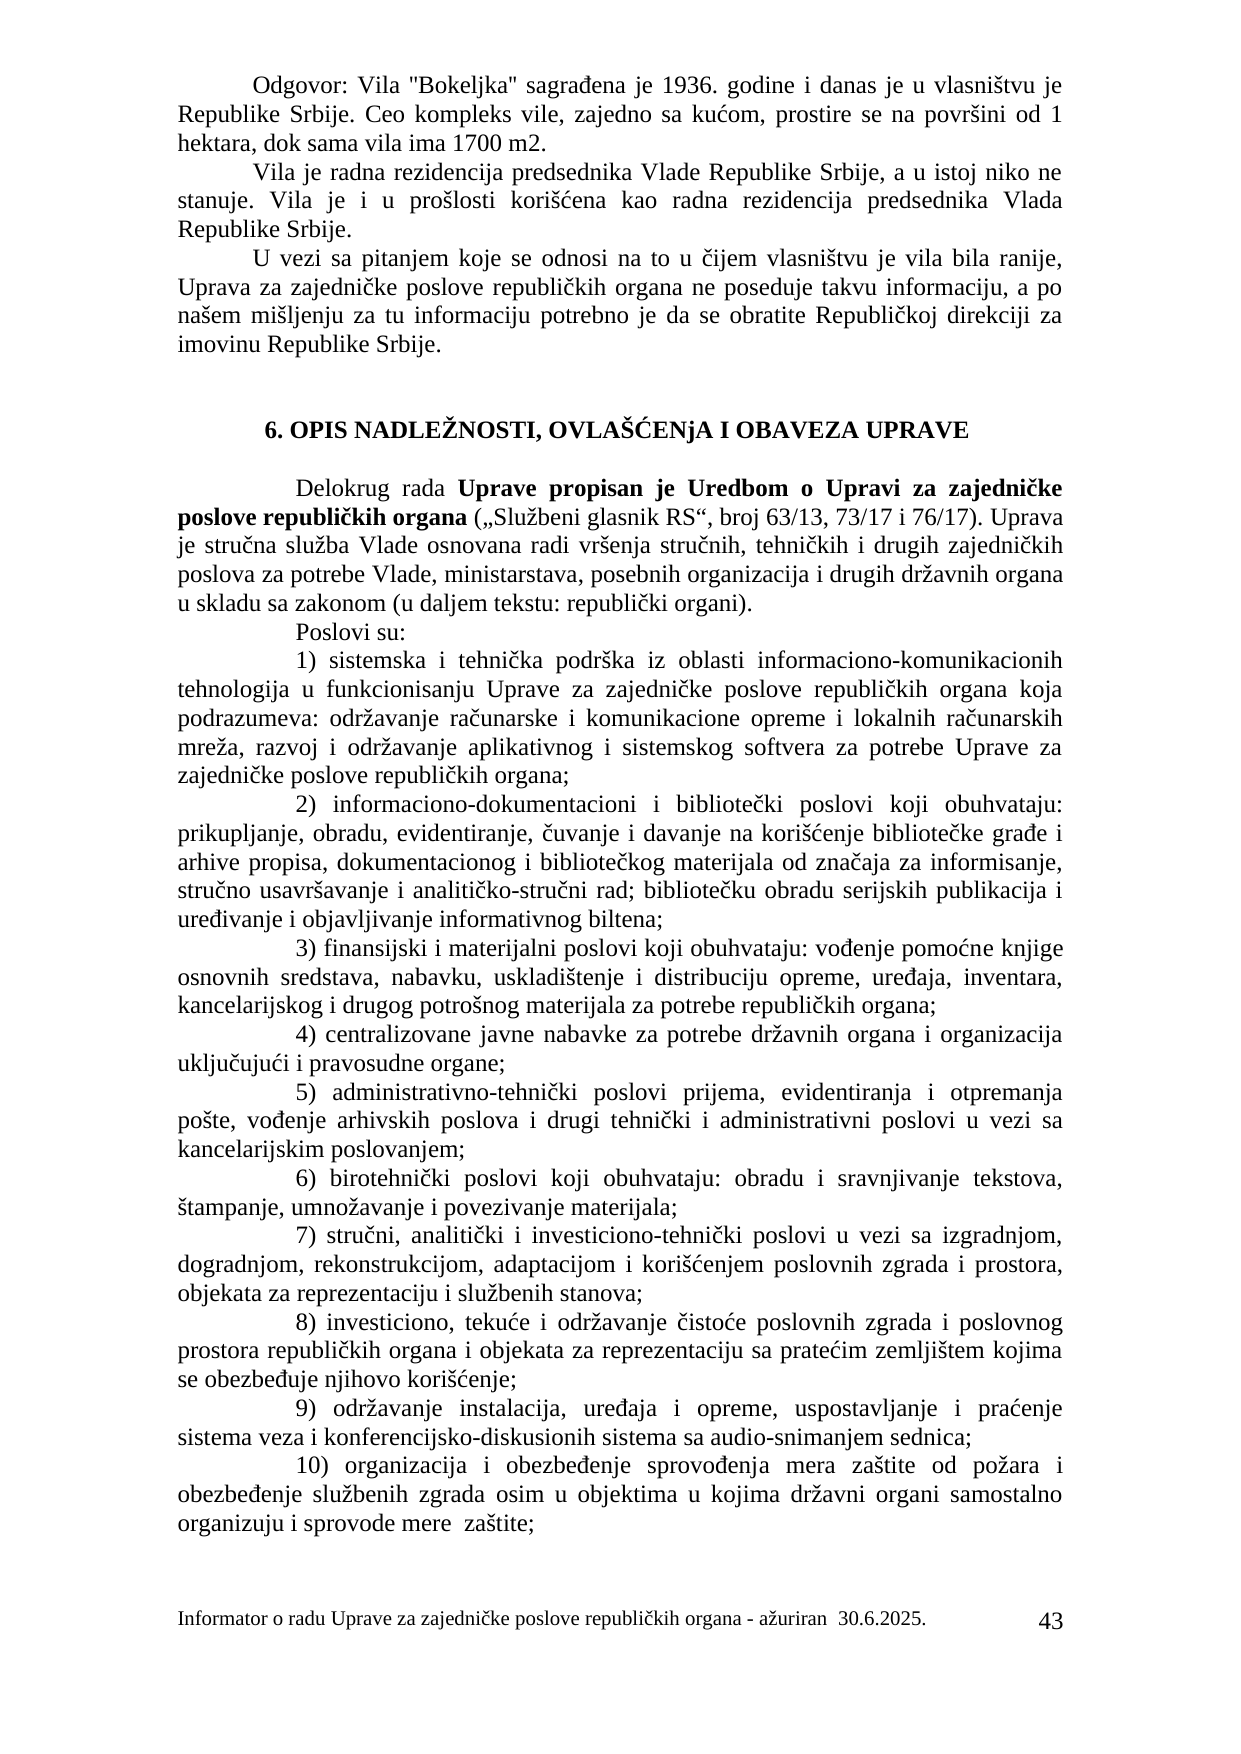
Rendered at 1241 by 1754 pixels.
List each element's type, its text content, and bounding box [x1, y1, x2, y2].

text 6) birotehnički poslovi koji obuhvataju: obradu i sravnjivanje tekstova, štampanje, umnožavanje i povezivanje materijala; [177, 1163, 1063, 1220]
text Vila je radna rezidencija predsednika Vlade Republike Srbije, a u istoj niko ne stanuje. Vila je i u prošlosti korišćena kao radna rezidencija predsednika Vlada Republike Srbije. [177, 157, 1063, 243]
text 9) održavanje instalacija, uređaja i opreme, uspostavlјanje i praćenje sistema veza i konferencijsko-diskusionih sistema sa audio-snimanjem sednica; [177, 1393, 1063, 1450]
text 7) stručni, analitički i investiciono-tehnički poslovi u vezi sa izgradnjom, dogradnjom, rekonstrukcijom, adaptacijom i korišćenjem poslovnih zgrada i prostora, objekata za reprezentaciju i službenih stanova; [177, 1220, 1063, 1307]
subtitle 6. OPIS NADLEŽNOSTI, OVLAŠĆENјA I OBAVEZA UPRAVE [177, 415, 1063, 444]
text 8) investiciono, tekuće i održavanje čistoće poslovnih zgrada i poslovnog prostora republičkih organa i objekata za reprezentaciju sa pratećim zemlјištem kojima se obezbeđuje njihovo korišćenje; [177, 1307, 1063, 1393]
text U vezi sa pitanjem koje se odnosi na to u čijem vlasništvu je vila bila ranije, Uprava za zajedničke poslove republičkih organa ne poseduje takvu informaciju, a po našem mišlјenju za tu informaciju potrebno je da se obratite Republičkoj direkciji za imovinu Republike Srbije. [177, 243, 1063, 358]
text Delokrug rada Uprave propisan je Uredbom o Upravi za zajedničke poslove republičkih organa („Službeni glasnik RS“, broj 63/13, 73/17 i 76/17). Uprava je stručna služba Vlade osnovana radi vršenja stručnih, tehničkih i drugih zajedničkih poslova za potrebe Vlade, ministarstava, posebnih organizacija i drugih državnih organa u skladu sa zakonom (u dalјem tekstu: republički organi). [177, 473, 1063, 617]
text Odgovor: Vila ''Bokelјka'' sagrađena je 1936. godine i danas je u vlasništvu je Republike Srbije. Ceo kompleks vile, zajedno sa kućom, prostire se na površini od 1 hektara, dok sama vila ima 1700 m2. [177, 70, 1063, 157]
text 2) informaciono-dokumentacioni i bibliotečki poslovi koji obuhvataju: prikuplјanje, obradu, evidentiranje, čuvanje i davanje na korišćenje bibliotečke građe i arhive propisa, dokumentacionog i bibliotečkog materijala od značaja za informisanje, stručno usavršavanje i analitičko-stručni rad; bibliotečku obradu serijskih publikacija i uređivanje i objavlјivanje informativnog biltena; [177, 789, 1063, 933]
text 10) organizacija i obezbeđenje sprovođenja mera zaštite od požara i obezbeđenje službenih zgrada osim u objektima u kojima državni organi samostalno organizuju i sprovode mere zaštite; [177, 1450, 1063, 1537]
text 1) sistemska i tehnička podrška iz oblasti informaciono-komunikacionih tehnologija u funkcionisanju Uprave za zajedničke poslove republičkih organa koja podrazumeva: održavanje računarske i komunikacione opreme i lokalnih računarskih mreža, razvoj i održavanje aplikativnog i sistemskog softvera za potrebe Uprave za zajedničke poslove republičkih organa; [177, 645, 1063, 789]
text 3) finansijski i materijalni poslovi koji obuhvataju: vođenje pomoćne knjige osnovnih sredstava, nabavku, uskladištenje i distribuciju opreme, uređaja, inventara, kancelarijskog i drugog potrošnog materijala za potrebe republičkih organa; [177, 933, 1063, 1019]
text 4) centralizovane javne nabavke za potrebe državnih organa i organizacija uklјučujući i pravosudne organe; [177, 1019, 1063, 1077]
text 5) administrativno-tehnički poslovi prijema, evidentiranja i otpremanja pošte, vođenje arhivskih poslova i drugi tehnički i administrativni poslovi u vezi sa kancelarijskim poslovanjem; [177, 1077, 1063, 1163]
text Poslovi su: [177, 617, 1063, 645]
